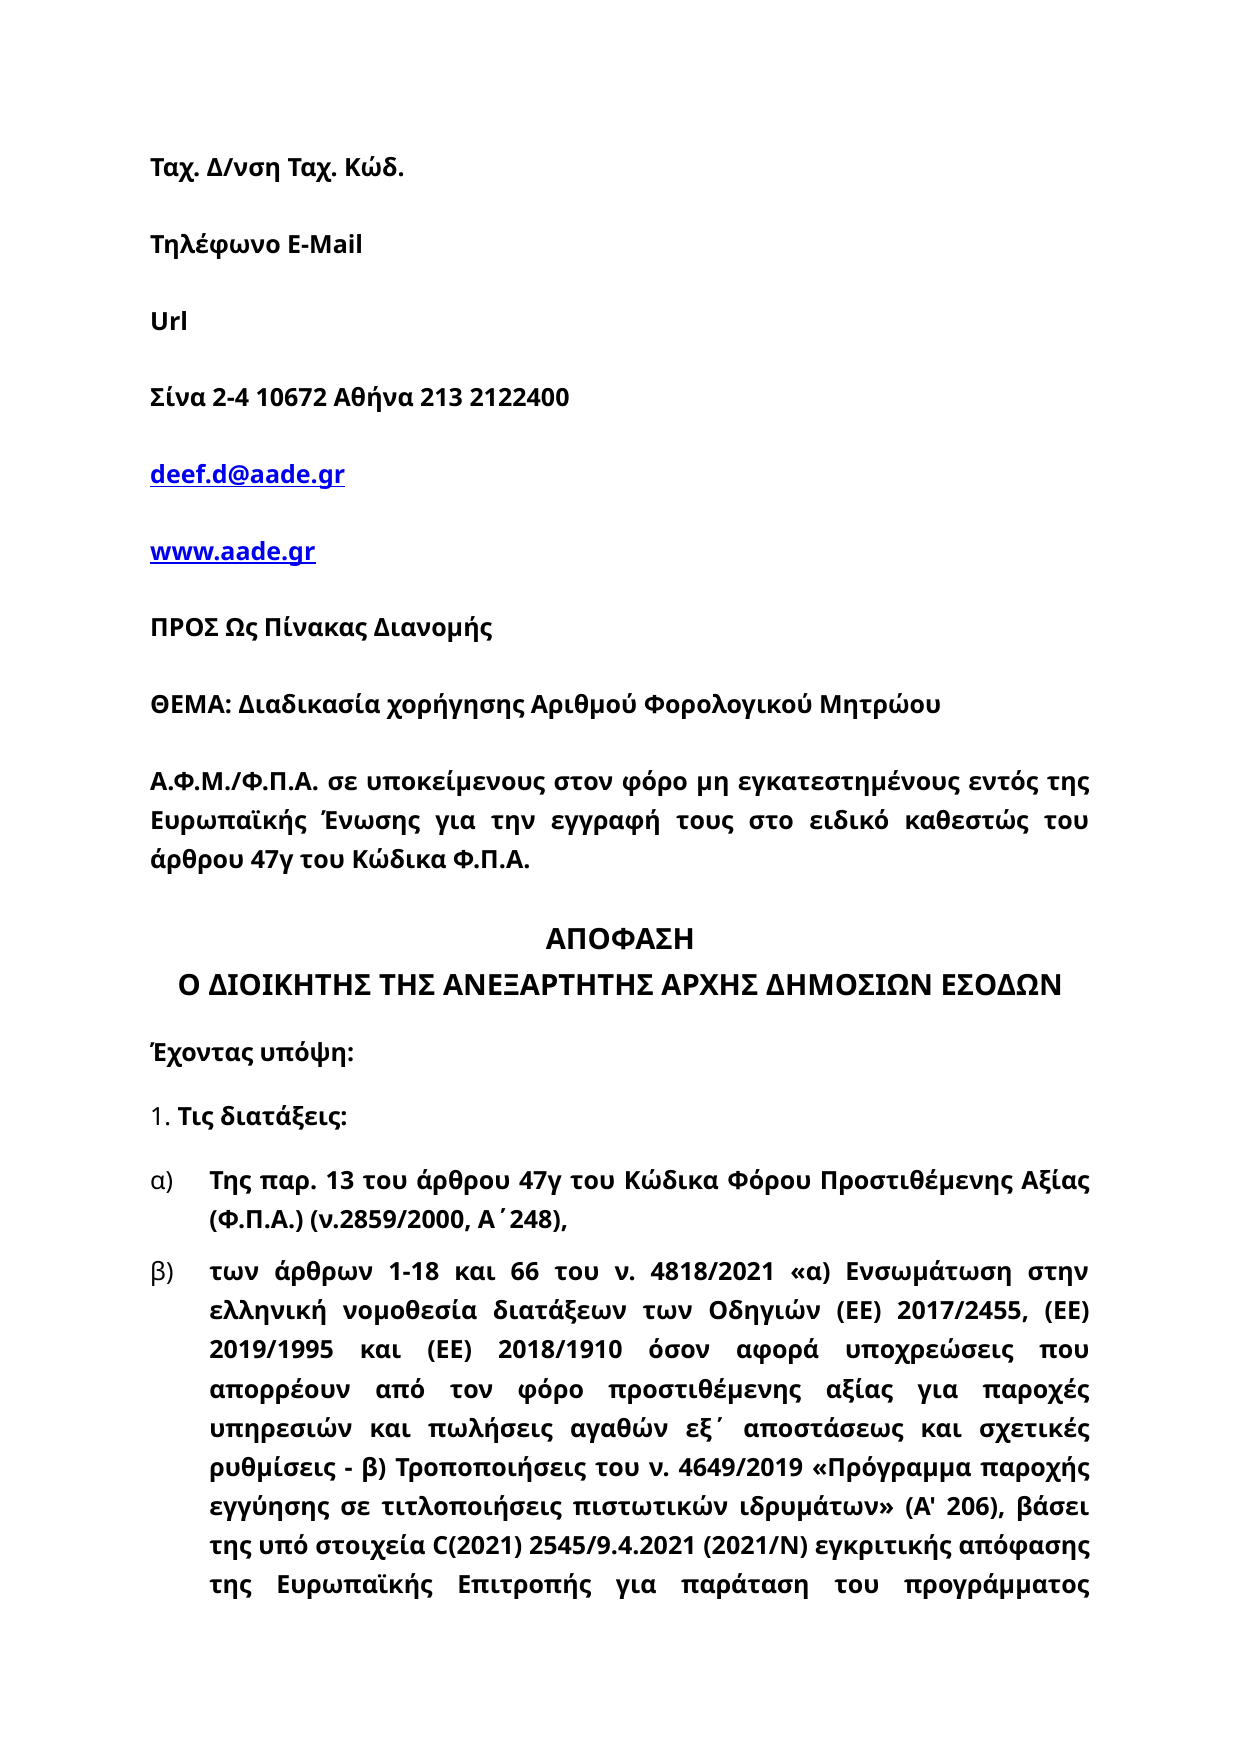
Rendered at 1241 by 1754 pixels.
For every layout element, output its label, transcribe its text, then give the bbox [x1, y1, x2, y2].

list β) των άρθρων 1-18 και 66 του ν. 4818/2021 «α) Ενσωμάτωση στην ελληνική νομοθεσία διατάξεων των Οδηγιών (ΕΕ) 2017/2455, (ΕΕ) 2019/1995 και (ΕΕ) 2018/1910 όσον αφορά υποχρεώσεις που απορρέουν από τον φόρο προστιθέμενης αξίας για παροχές υπηρεσιών και πωλήσεις αγαθών εξ΄ αποστάσεως και σχετικές ρυθμίσεις - β) Τροποποιήσεις του ν. 4649/2019 «Πρόγραμμα παροχής εγγύησης σε τιτλοποιήσεις πιστωτικών ιδρυμάτων» (Α' 206), βάσει της υπό στοιχεία C(2021) 2545/9.4.2021 (2021/N) εγκριτικής απόφασης της Ευρωπαϊκής Επιτροπής για παράταση του προγράμματος [150, 1254, 1090, 1601]
title Σίνα 2-4 10672 Αθήνα 213 2122400 [150, 380, 1090, 414]
title Url [150, 303, 1090, 337]
text Έχοντας υπόψη: [150, 1034, 1090, 1069]
title Ταχ. Δ/νση Ταχ. Κώδ. [150, 150, 1090, 184]
title Α.Φ.Μ./Φ.Π.Α. σε υποκείμενους στον φόρο μη εγκατεστημένους εντός της Ευρωπαϊκής Ένωσης για την εγγραφή τους στο ειδικό καθεστώς του άρθρου 47γ του Κώδικα Φ.Π.Α. [150, 763, 1090, 876]
title ΘΕΜΑ: Διαδικασία χορήγησης Αριθμού Φορολογικού Μητρώου [150, 687, 1090, 721]
text ΑΠΟΦΑΣΗ Ο ΔΙΟΙΚΗΤΗΣ ΤΗΣ ΑΝΕΞΑΡΤΗΤΗΣ ΑΡΧΗΣ ΔΗΜΟΣΙΩΝ ΕΣΟΔΩΝ [150, 918, 1090, 1004]
title Τηλέφωνο E-Mail [150, 227, 1090, 261]
title deef.d@aade.gr [150, 457, 1090, 491]
title ΠΡΟΣ Ως Πίνακας Διανομής [150, 610, 1090, 644]
text 1. Τις διατάξεις: [150, 1099, 1090, 1133]
title www.aade.gr [150, 533, 1090, 567]
list α) Της παρ. 13 του άρθρου 47γ του Κώδικα Φόρου Προστιθέμενης Αξίας (Φ.Π.Α.) (ν.2859/2000, Α΄248), [150, 1163, 1090, 1236]
